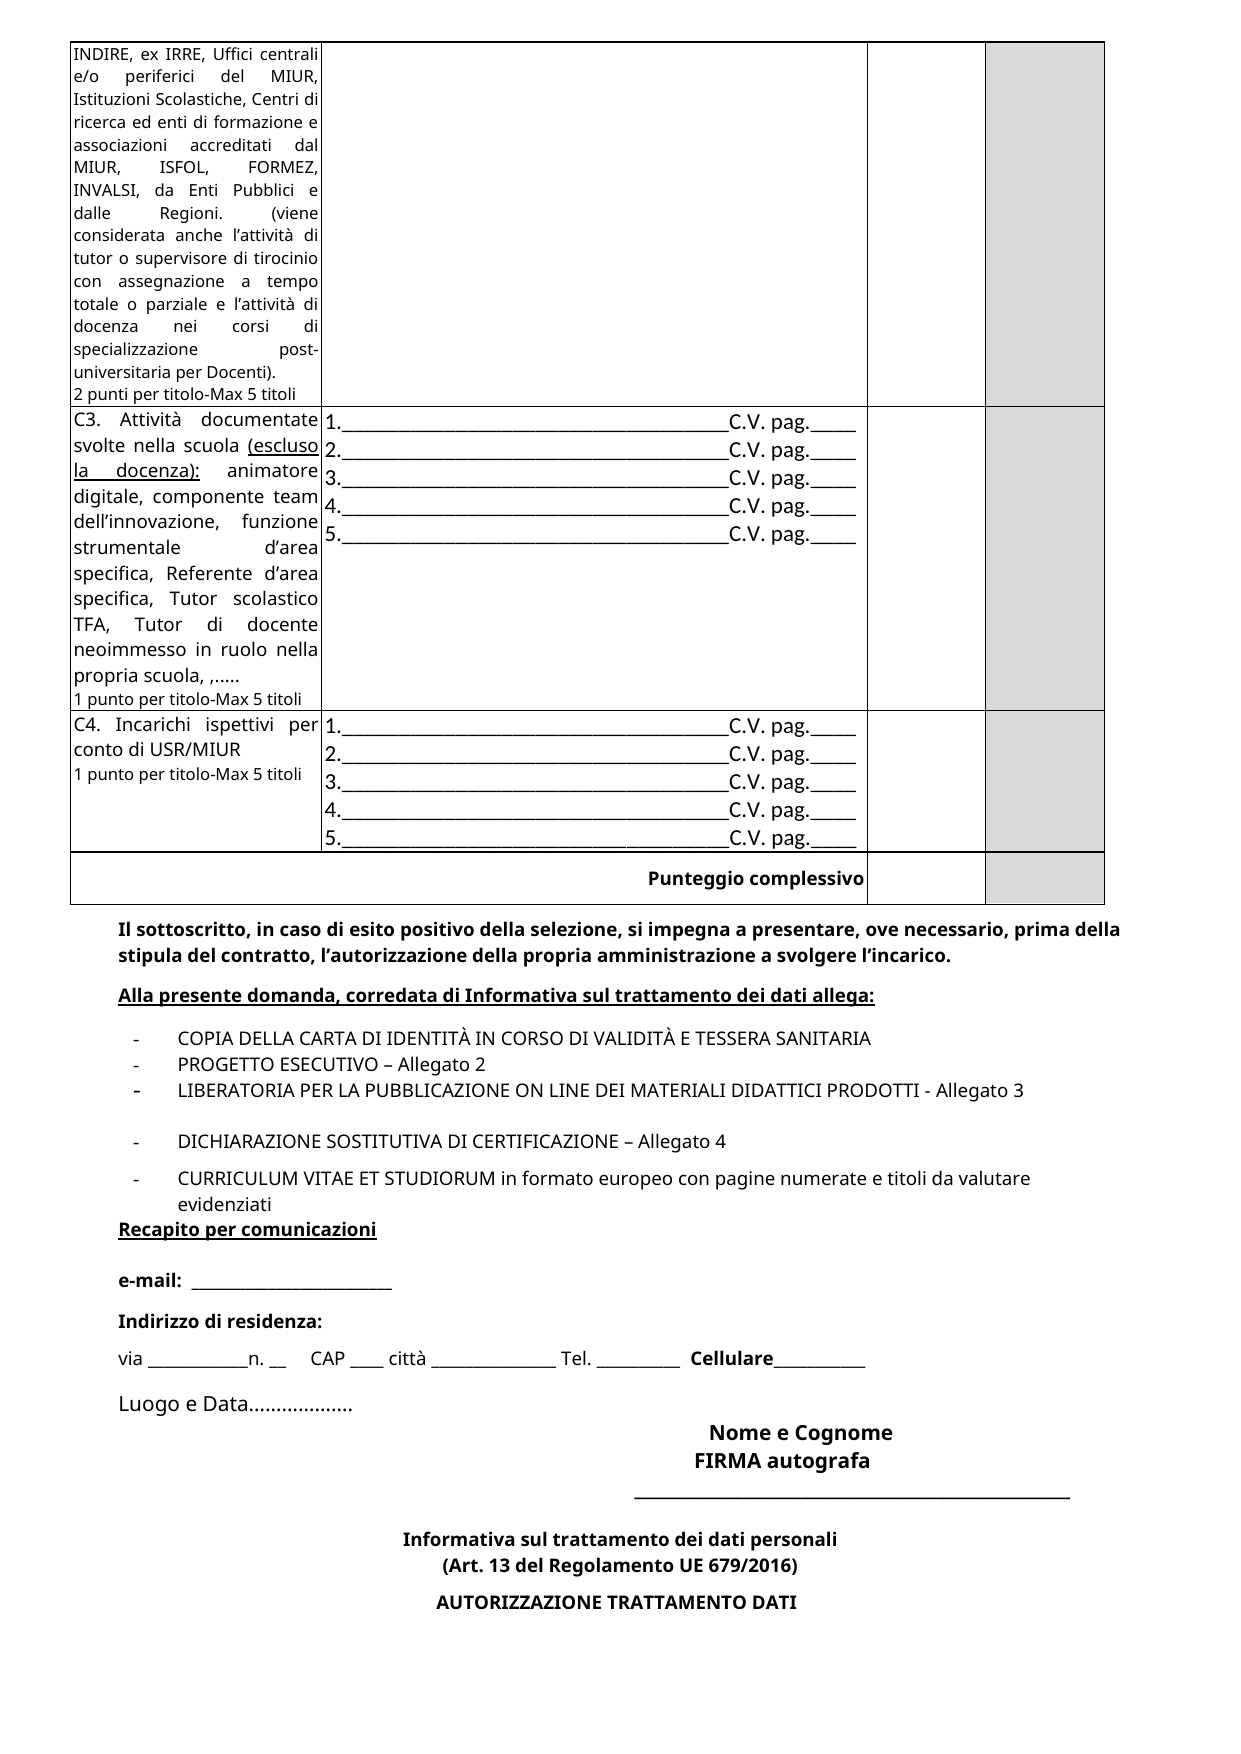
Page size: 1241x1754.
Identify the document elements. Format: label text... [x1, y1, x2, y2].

text ______________________________________ [634, 1475, 1122, 1501]
table_cell [868, 407, 985, 710]
text (Art. 13 del Regolamento UE 679/2016) [118, 1552, 1122, 1578]
text Alla presente domanda, corredata di Informativa sul trattamento dei dati allega: [118, 983, 1122, 1008]
text via ____________n. __ CAP ____ città _______________ Tel. __________ Cellulare___________ [118, 1346, 1122, 1371]
table_cell [868, 711, 985, 851]
text Recapito per comunicazioni [118, 1217, 1122, 1242]
table_cell C4. Incarichi ispettivi per conto di USR/MIUR 1 punto per titolo-Max 5 titoli [71, 711, 321, 851]
table_cell [868, 43, 985, 406]
table_cell 1.__________________________________C.V. pag.____ 2.__________________________________C.V. pag.____ 3.__________________________________C.V. pag.____ 4.__________________________________C.V. pag.____ 5.__________________________________C.V. pag.____ [322, 711, 867, 851]
list PROGETTO ESECUTIVO – Allegato 2 [133, 1051, 1122, 1076]
text Luogo e Data………………. [118, 1389, 1122, 1418]
text Il sottoscritto, in caso di esito positivo della selezione, si impegna a presentare, ove necessario, prima della stipula del contratto, l’autorizzazione della propria amministrazione a svolgere l’incarico. [118, 916, 1122, 967]
list DICHIARAZIONE SOSTITUTIVA DI CERTIFICAZIONE – Allegato 4 [133, 1129, 1122, 1154]
list COPIA DELLA CARTA DI IDENTITÀ IN CORSO DI VALIDITÀ E TESSERA SANITARIA [133, 1025, 1122, 1051]
table_cell [868, 853, 985, 903]
text Nome e Cognome [709, 1418, 1122, 1446]
table_cell C3. Attività documentate svolte nella scuola (escluso la docenza): animatore digitale, componente team dell’innovazione, funzione strumentale d’area specifica, Referente d’area specifica, Tutor scolastico TFA, Tutor di docente neoimmesso in ruolo nella propria scuola, ,..... 1 punto per titolo-Max 5 titoli [71, 407, 321, 710]
table_cell [986, 711, 1104, 851]
text AUTORIZZAZIONE TRATTAMENTO DATI [119, 1589, 1114, 1614]
text FIRMA autografa [634, 1446, 1122, 1475]
list CURRICULUM VITAE ET STUDIORUM in formato europeo con pagine numerate e titoli da valutare evidenziati [133, 1166, 1122, 1217]
text Informativa sul trattamento dei dati personali [118, 1527, 1122, 1552]
table_cell [322, 43, 867, 406]
table_cell Punteggio complessivo [71, 853, 867, 903]
text Indirizzo di residenza: [118, 1309, 1122, 1334]
text e-mail: __________________________ [118, 1268, 1122, 1293]
table_cell [986, 853, 1104, 903]
table_cell [986, 407, 1104, 710]
table_cell [986, 43, 1104, 406]
table_cell 1.__________________________________C.V. pag.____ 2.__________________________________C.V. pag.____ 3.__________________________________C.V. pag.____ 4.__________________________________C.V. pag.____ 5.__________________________________C.V. pag.____ [322, 407, 867, 710]
list Liberatoria per la pubblicazione on line dei materiali didattici prodotti - Allegato 3 [133, 1076, 1122, 1103]
table_cell INDIRE, ex IRRE, Uffici centrali e/o periferici del MIUR, Istituzioni Scolastiche, Centri di ricerca ed enti di formazione e associazioni accreditati dal MIUR, ISFOL, FORMEZ, INVALSI, da Enti Pubblici e dalle Regioni. (viene considerata anche l’attività di tutor o supervisore di tirocinio con assegnazione a tempo totale o parziale e l’attività di docenza nei corsi di specializzazione post-universitaria per Docenti). 2 punti per titolo-Max 5 titoli [71, 43, 321, 406]
